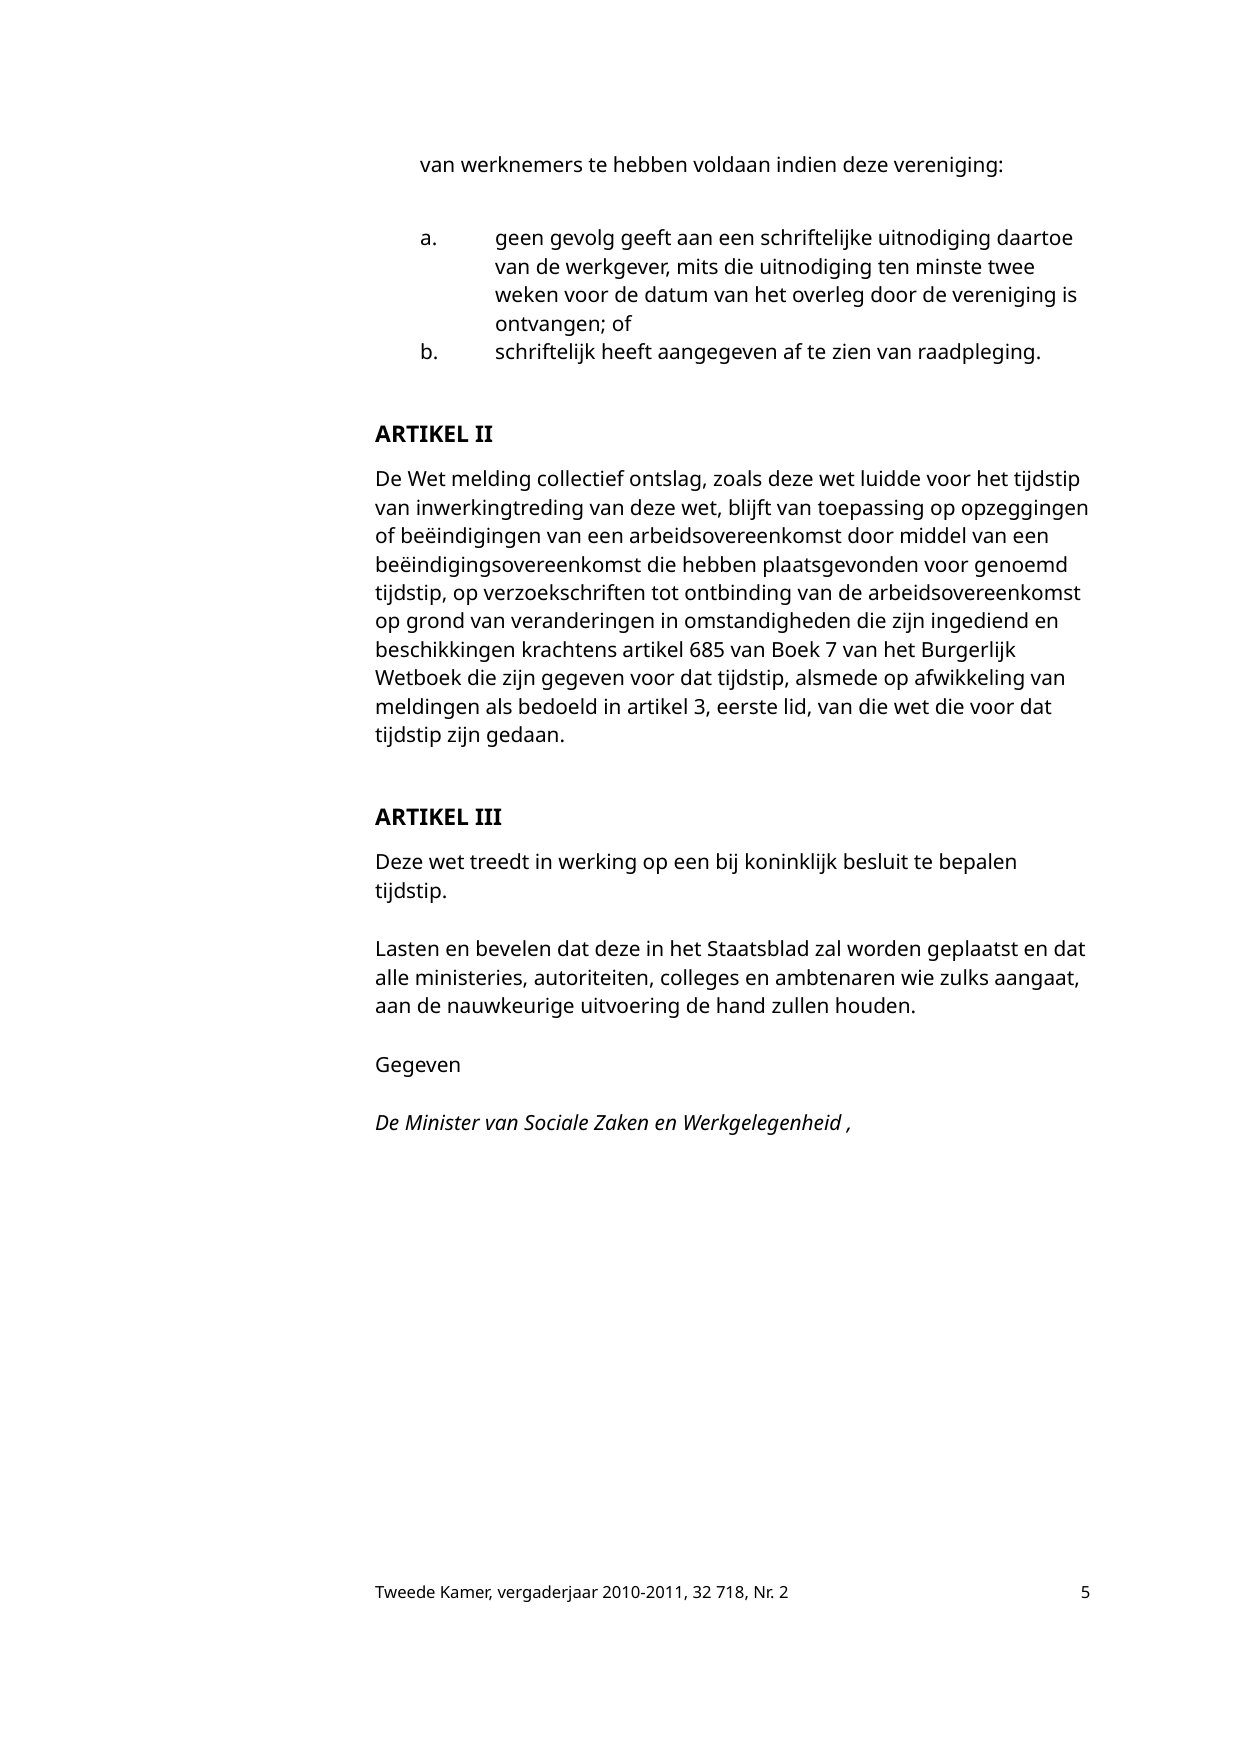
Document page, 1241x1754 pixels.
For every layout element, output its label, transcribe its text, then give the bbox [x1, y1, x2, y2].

text De Wet melding collectief ontslag, zoals deze wet luidde voor het tijdstip van inwerkingtreding van deze wet, blijft van toepassing op opzeggingen of beëindigingen van een arbeidsovereenkomst door middel van een beëindigingsovereenkomst die hebben plaatsgevonden voor genoemd tijdstip, op verzoekschriften tot ontbinding van de arbeidsovereenkomst op grond van veranderingen in omstandigheden die zijn ingediend en beschikkingen krachtens artikel 685 van Boek 7 van het Burgerlijk Wetboek die zijn gegeven voor dat tijdstip, alsmede op afwikkeling van meldingen als bedoeld in artikel 3, eerste lid, van die wet die voor dat tijdstip zijn gedaan. [375, 464, 1090, 749]
list schriftelijk heeft aangegeven af te zien van raadpleging. [420, 337, 1090, 366]
list geen gevolg geeft aan een schriftelijke uitnodiging daartoe van de werkgever, mits die uitnodiging ten minste twee weken voor de datum van het overleg door de vereniging is ontvangen; of [420, 223, 1090, 337]
text Deze wet treedt in werking op een bij koninklijk besluit te bepalen tijdstip. [375, 847, 1090, 904]
subtitle ARTIKEL III [375, 801, 1090, 832]
text van werknemers te hebben voldaan indien deze vereniging: [420, 150, 1090, 178]
subtitle ARTIKEL II [375, 418, 1090, 449]
text Lasten en bevelen dat deze in het Staatsblad zal worden geplaatst en dat alle ministeries, autoriteiten, colleges en ambtenaren wie zulks aangaat, aan de nauwkeurige uitvoering de hand zullen houden. [375, 934, 1090, 1020]
text De Minister van Sociale Zaken en Werkgelegenheid , [375, 1108, 1090, 1137]
text Gegeven [375, 1050, 1090, 1078]
